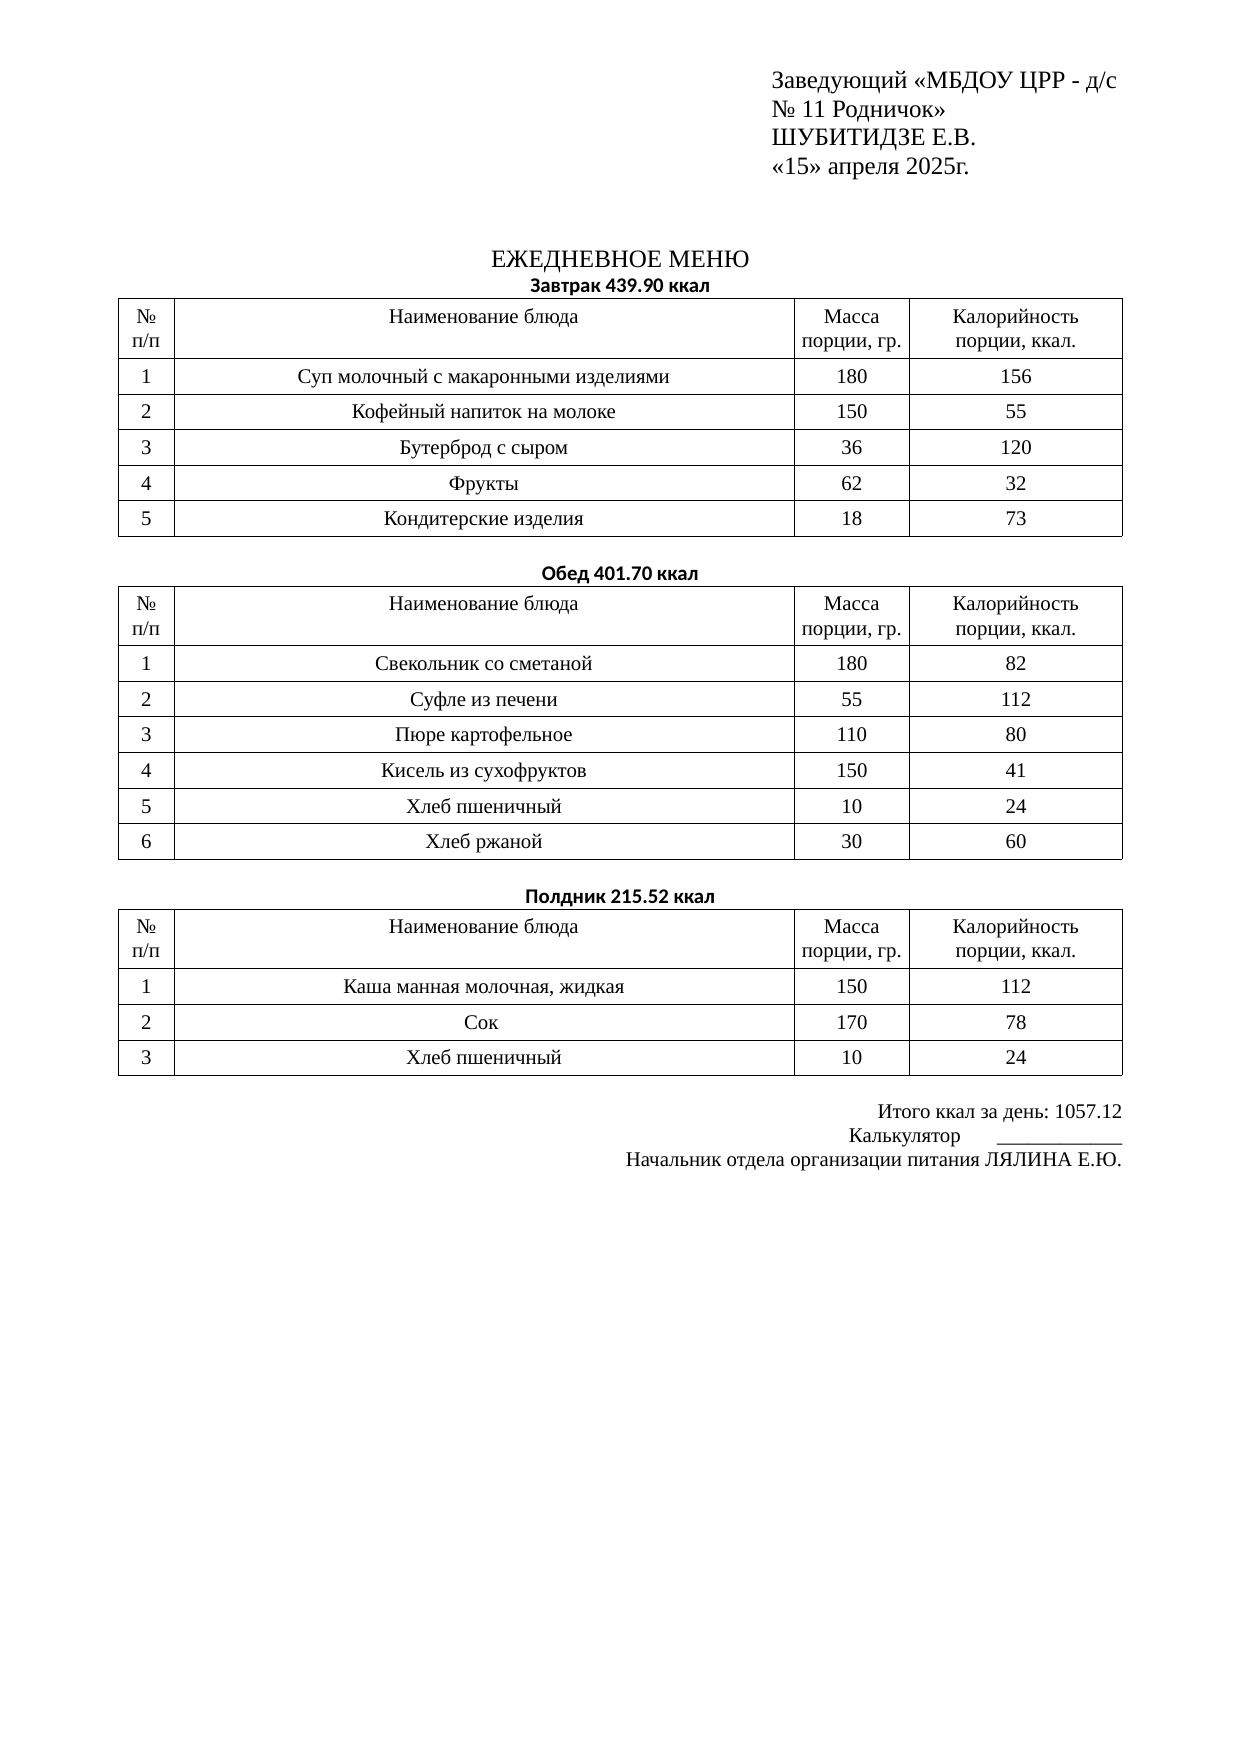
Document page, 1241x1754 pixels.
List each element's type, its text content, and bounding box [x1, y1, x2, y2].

table_cell 1 [119, 646, 174, 681]
table_cell 5 [119, 501, 174, 536]
table_header Масса порции, гр. [795, 587, 909, 645]
table_header Наименование блюда [175, 299, 794, 358]
table_cell Суфле из печени [175, 682, 794, 716]
table_header Масса порции, гр. [795, 910, 909, 968]
table_cell 36 [795, 430, 909, 465]
table_cell 18 [795, 501, 909, 536]
table_cell Бутерброд с сыром [175, 430, 794, 465]
table_cell 73 [910, 501, 1122, 536]
table_cell Хлеб пшеничный [175, 1041, 794, 1075]
table_cell 6 [119, 824, 174, 859]
table_cell 3 [119, 717, 174, 752]
table_cell 150 [795, 969, 909, 1004]
table_cell 60 [910, 824, 1122, 859]
table_cell 10 [795, 1041, 909, 1075]
table_cell Кондитерские изделия [175, 501, 794, 536]
table_cell 180 [795, 646, 909, 681]
table_cell Кофейный напиток на молоке [175, 395, 794, 429]
table_cell 2 [119, 395, 174, 429]
table_cell 4 [119, 753, 174, 788]
table_cell Свекольник со сметаной [175, 646, 794, 681]
table_cell 55 [910, 395, 1122, 429]
table_cell 55 [795, 682, 909, 716]
text Обед 401.70 ккал [118, 560, 1122, 586]
table_cell 1 [119, 969, 174, 1004]
table_cell 30 [795, 824, 909, 859]
table_cell 180 [795, 359, 909, 393]
table_cell 82 [910, 646, 1122, 681]
text Калькулятор ____________ [118, 1123, 1122, 1147]
table_cell 10 [795, 789, 909, 823]
table_cell 150 [795, 753, 909, 788]
table_header № п/п [119, 587, 174, 645]
table_cell 80 [910, 717, 1122, 752]
table_cell Суп молочный с макаронными изделиями [175, 359, 794, 393]
table_cell 110 [795, 717, 909, 752]
table_header Калорийность порции, ккал. [910, 910, 1122, 968]
table_cell 32 [910, 466, 1122, 500]
table_header Масса порции, гр. [795, 299, 909, 358]
table_cell 78 [910, 1005, 1122, 1039]
table_cell Хлеб пшеничный [175, 789, 794, 823]
table_cell 24 [910, 1041, 1122, 1075]
table_cell 3 [119, 1041, 174, 1075]
table_cell Хлеб ржаной [175, 824, 794, 859]
table_cell Кисель из сухофруктов [175, 753, 794, 788]
text Начальник отдела организации питания ЛЯЛИНА Е.Ю. [118, 1147, 1122, 1171]
table_cell 5 [119, 789, 174, 823]
table_cell 120 [910, 430, 1122, 465]
table_cell 24 [910, 789, 1122, 823]
table_cell 170 [795, 1005, 909, 1039]
table_header Калорийность порции, ккал. [910, 299, 1122, 358]
table_cell 4 [119, 466, 174, 500]
table_cell 150 [795, 395, 909, 429]
table_header № п/п [119, 910, 174, 968]
text ЕЖЕДНЕВНОЕ МЕНЮ [118, 244, 1122, 273]
text Полдник 215.52 ккал [118, 883, 1122, 908]
table_header Наименование блюда [175, 587, 794, 645]
table_cell 2 [119, 682, 174, 716]
table_header Наименование блюда [175, 910, 794, 968]
table_cell 112 [910, 969, 1122, 1004]
table_cell 1 [119, 359, 174, 393]
text Завтрак 439.90 ккал [118, 273, 1122, 298]
table_cell 41 [910, 753, 1122, 788]
table_cell 3 [119, 430, 174, 465]
text Итого ккал за день: 1057.12 [118, 1099, 1122, 1123]
table_header № п/п [119, 299, 174, 358]
table_cell 112 [910, 682, 1122, 716]
table_cell 62 [795, 466, 909, 500]
table_cell 156 [910, 359, 1122, 393]
table_cell Фрукты [175, 466, 794, 500]
table_cell Сок [175, 1005, 794, 1039]
table_cell 2 [119, 1005, 174, 1039]
table_cell Пюре картофельное [175, 717, 794, 752]
table_cell Каша манная молочная, жидкая [175, 969, 794, 1004]
table_header Калорийность порции, ккал. [910, 587, 1122, 645]
